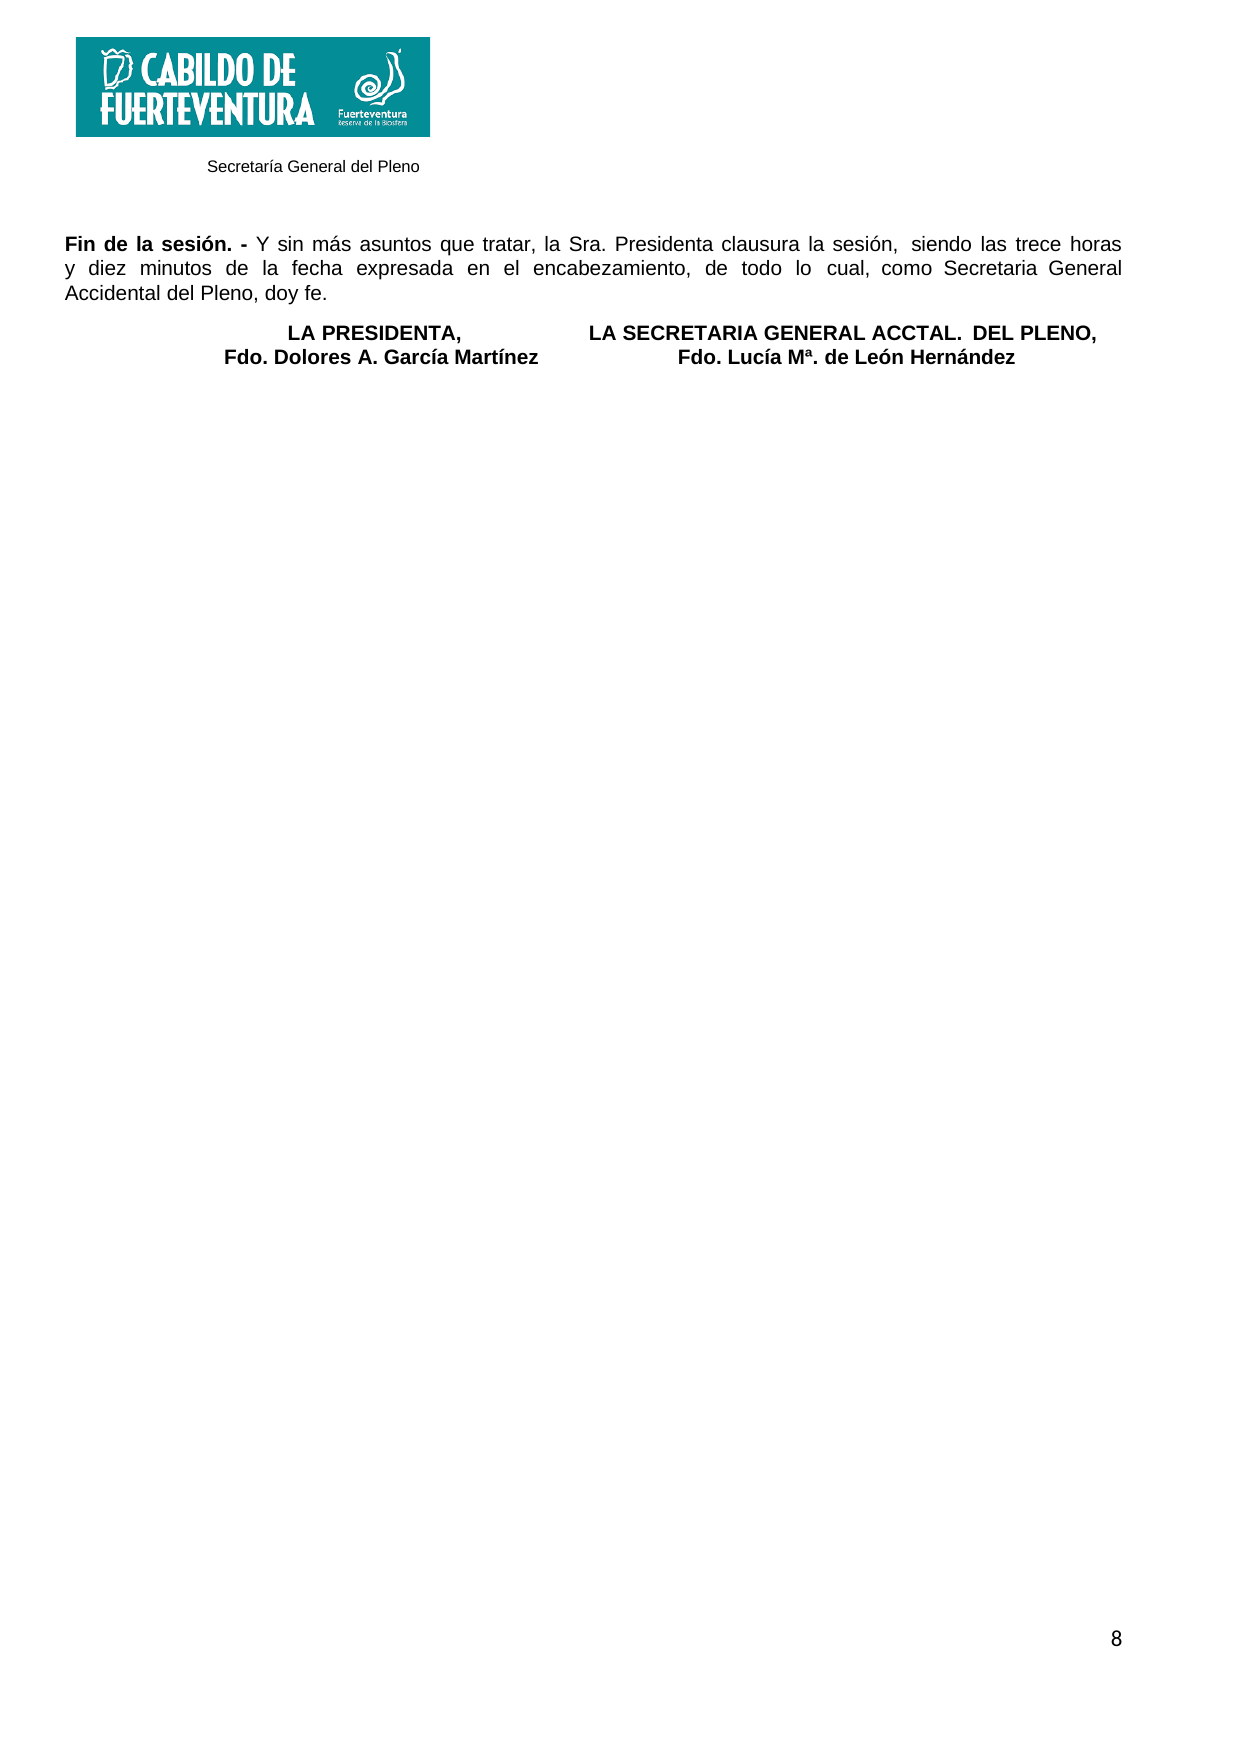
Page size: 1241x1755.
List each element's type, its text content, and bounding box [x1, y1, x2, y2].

subtitle LA PRESIDENTA, LA SECRETARIA GENERAL ACCTAL. DEL PLENO, [287, 321, 1134, 345]
text Fdo. Dolores A. García Martínez Fdo. Lucía Mª. de León Hernández [224, 345, 1134, 369]
text Fin de la sesión. - Y sin más asuntos que tratar, la Sra. Presidenta clausura la sesión, siendo las trece horas y diez minutos de la fecha expresada en el encabezamiento, de todo lo cual, como Secretaria General Accidental del Pleno, doy fe. [64, 232, 1123, 304]
